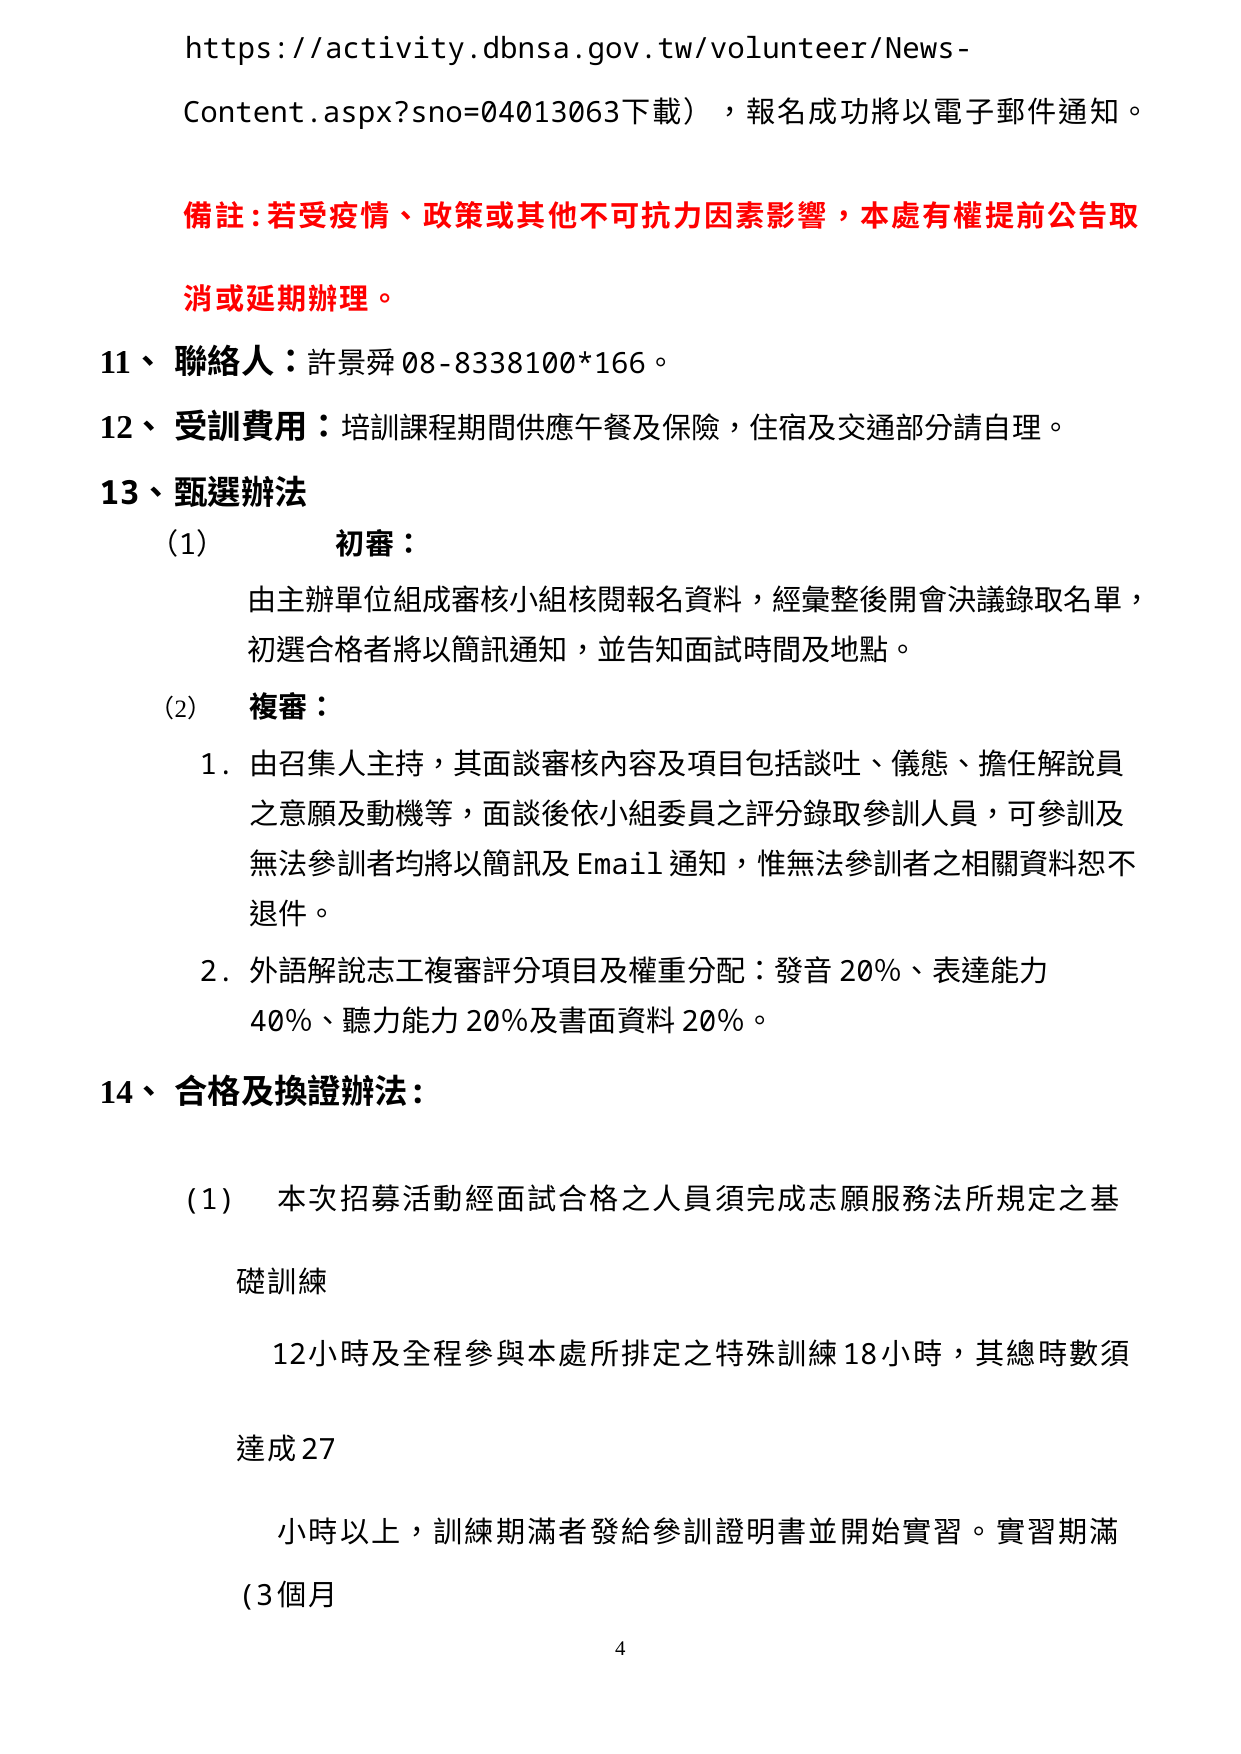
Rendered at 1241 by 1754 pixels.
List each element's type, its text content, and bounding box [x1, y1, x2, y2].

list 本次招募活動經面試合格之人員須完成志願服務法所規定之基礎訓練 [174, 1113, 1141, 1301]
text 小時以上，訓練期滿者發給參訓證明書並開始實習。實習期滿(3個月 [224, 1488, 1141, 1613]
list 合格及換證辦法: [99, 1065, 1141, 1113]
list 受訓費用：培訓課程期間供應午餐及保險，住宿及交通部分請自理。 [99, 400, 1141, 448]
list 聯絡人：許景舜08-8338100*166。 [99, 335, 1141, 383]
list 外語解說志工複審評分項目及權重分配：發音20％、表達能力40％、聽力能力20％及書面資料20％。 [199, 941, 1141, 1041]
text 12小時及全程參與本處所排定之特殊訓練18小時，其總時數須達成27 [224, 1301, 1141, 1488]
list 甄選辦法 [99, 466, 1141, 514]
list 報名辦法：採通訊報名及電子郵件二種方式，報名者需填妥報名表及兩吋彩色照片2張(一張貼於報名表)，並檢具相關證明文件，郵寄至屏東縣東港鎮大鵬里大潭路 169 號『大鵬灣國家風景區解說志工招募收』或電子郵寄(附報名表、照片及相關證明文件電子圖檔)至hsucs-dbnsa@tbroc.gov.tw信箱（報名表格請自行由本處網路https://activity.dbnsa.gov.tw/volunteer/News-Content.aspx?sno=04013063下載），報名成功將以電子郵件通知。備註:若受疫情、政策或其他不可抗力因素影響，本處有權提前公告取消或延期辦理。 [99, 5, 1141, 318]
text 由主辦單位組成審核小組核閱報名資料，經彙整後開會決議錄取名單，初選合格者將以簡訊通知，並告知面試時間及地點。 [247, 571, 1141, 671]
list 由召集人主持，其面談審核內容及項目包括談吐、儀態、擔任解說員之意願及動機等，面談後依小組委員之評分錄取參訓人員，可參訓及無法參訓者均將以簡訊及Email通知，惟無法參訓者之相關資料恕不退件。 [199, 734, 1141, 934]
list 初審： [149, 514, 1141, 564]
list 複審： [149, 678, 1141, 728]
